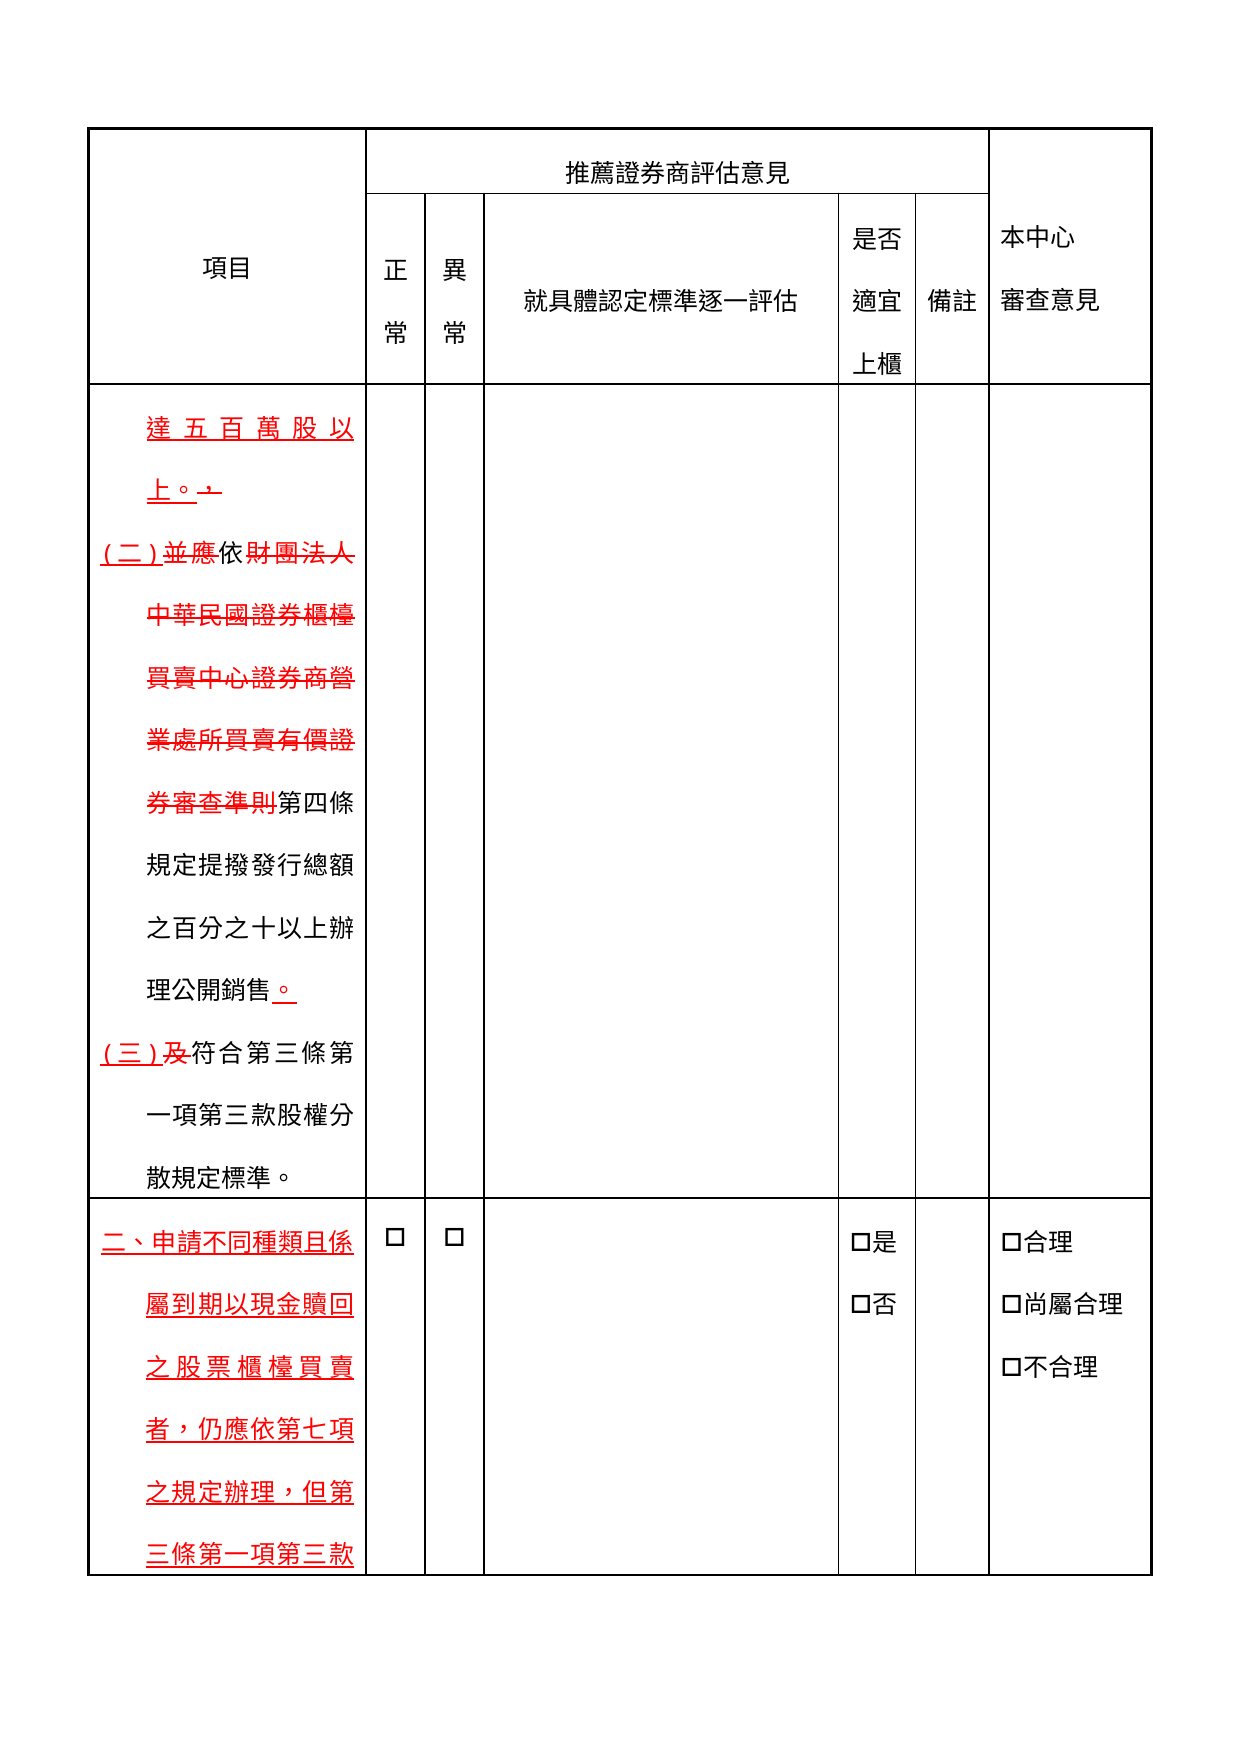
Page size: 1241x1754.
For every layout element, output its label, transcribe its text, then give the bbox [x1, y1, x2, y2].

table_cell 備註 [916, 194, 988, 383]
table_cell 就具體認定標準逐一評估 [485, 194, 838, 383]
table_cell 合理 尚屬合理 不合理 [990, 1199, 1150, 1574]
table_cell 正常 [367, 194, 424, 383]
table_cell [990, 385, 1150, 1197]
table_cell [916, 1199, 988, 1574]
table_header 本中心 審查意見 [990, 130, 1150, 383]
table_cell [485, 1199, 838, 1574]
table_cell [426, 385, 483, 1197]
table_header 推薦證券商評估意見 [367, 130, 988, 193]
table_cell [916, 385, 988, 1197]
table_cell [367, 385, 424, 1197]
table_cell 是否適宜上櫃 [839, 194, 915, 383]
table_cell 達五百萬股以上。， (二)並應依財團法人中華民國證券櫃檯買賣中心證券商營業處所買賣有價證券審查準則第四條規定提撥發行總額之百分之十以上辦理公開銷售。 (三)及符合第三條第一項第三款股權分散規定標準。 [90, 385, 365, 1197]
table_cell 異常 [426, 194, 483, 383]
table_cell 是 否 [839, 1199, 915, 1574]
table_cell 二、申請不同種類且係屬到期以現金贖回之股票櫃檯買賣者，仍應依第七項之規定辦理，但第三條第一項第三款 [90, 1199, 365, 1574]
table_cell  [367, 1199, 424, 1574]
table_cell [485, 385, 838, 1197]
table_header 項目 [90, 130, 365, 383]
table_cell  [426, 1199, 483, 1574]
table_cell [839, 385, 915, 1197]
